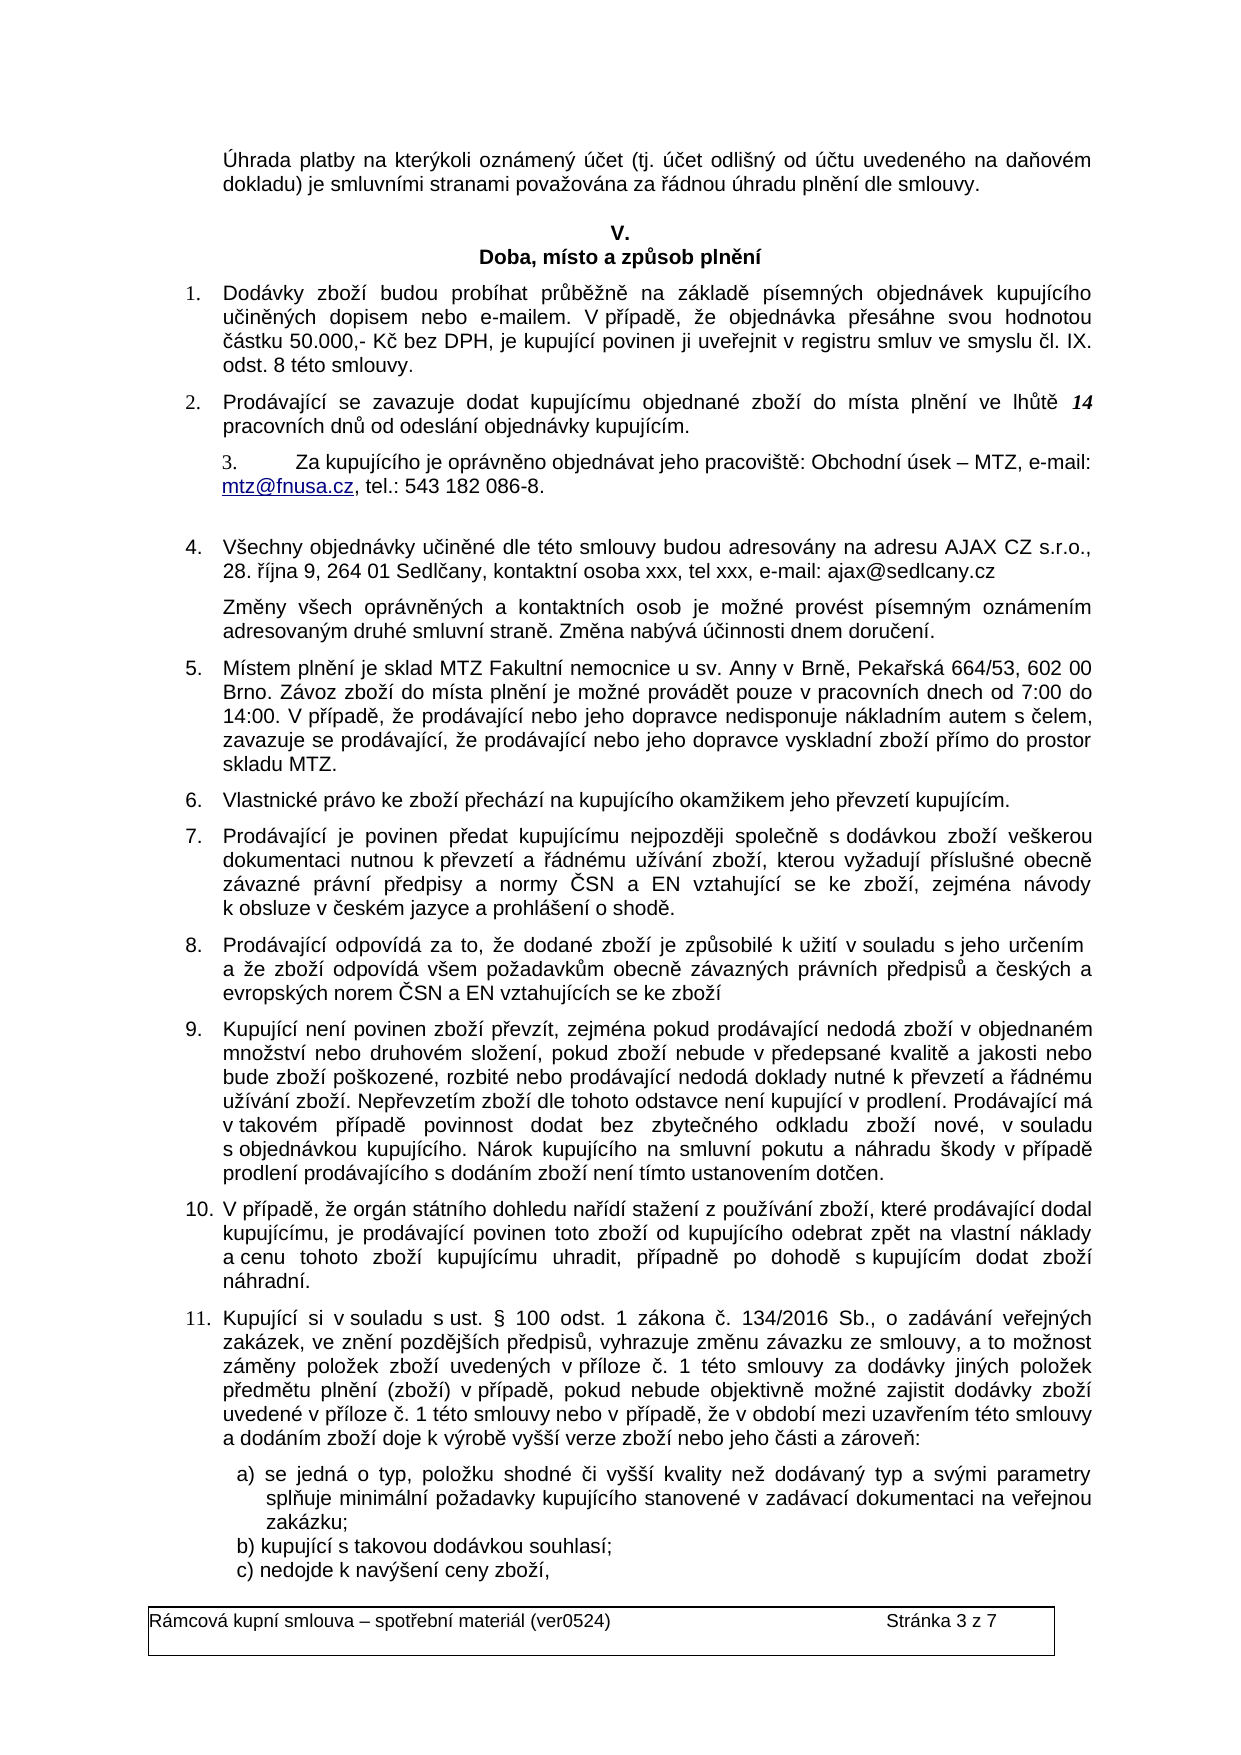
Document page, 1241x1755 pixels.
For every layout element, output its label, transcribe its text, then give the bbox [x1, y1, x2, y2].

list Všechny objednávky učiněné dle této smlouvy budou adresovány na adresu AJAX CZ s.r.o., 28. října 9, 264 01 Sedlčany, kontaktní osoba xxx, tel xxx, e-mail: ajax@sedlcany.cz [185, 535, 1093, 583]
list Prodávající je povinen předat kupujícímu nejpozději společně s dodávkou zboží veškerou dokumentaci nutnou k převzetí a řádnému užívání zboží, kterou vyžadují příslušné obecně závazné právní předpisy a normy ČSN a EN vztahující se ke zboží, zejména návody k obsluze v českém jazyce a prohlášení o shodě. [185, 824, 1093, 920]
list V případě, že orgán státního dohledu nařídí stažení z používání zboží, které prodávající dodal kupujícímu, je prodávající povinen toto zboží od kupujícího odebrat zpět na vlastní náklady a cenu tohoto zboží kupujícímu uhradit, případně po dohodě s kupujícím dodat zboží náhradní. [185, 1197, 1093, 1293]
list Kupující si v souladu s ust. § 100 odst. 1 zákona č. 134/2016 Sb., o zadávání veřejných zakázek, ve znění pozdějších předpisů, vyhrazuje změnu závazku ze smlouvy, a to možnost záměny položek zboží uvedených v příloze č. 1 této smlouvy za dodávky jiných položek předmětu plnění (zboží) v případě, pokud nebude objektivně možné zajistit dodávky zboží uvedené v příloze č. 1 této smlouvy nebo v případě, že v období mezi uzavřením této smlouvy a dodáním zboží doje k výrobě vyšší verze zboží nebo jeho části a zároveň: [185, 1306, 1093, 1449]
list Prodávající se zavazuje dodat kupujícímu objednané zboží do místa plnění ve lhůtě 14 pracovních dnů od odeslání objednávky kupujícím. [185, 389, 1093, 438]
list Dodávky zboží budou probíhat průběžně na základě písemných objednávek kupujícího učiněných dopisem nebo e-mailem. V případě, že objednávka přesáhne svou hodnotou částku 50.000,- Kč bez DPH, je kupující povinen ji uveřejnit v registru smluv ve smyslu čl. IX. odst. 8 této smlouvy. [185, 281, 1093, 377]
text c) nedojde k navýšení ceny zboží, [236, 1558, 1093, 1582]
list Úhrada platby na kterýkoli oznámený účet (tj. účet odlišný od účtu uvedeného na daňovém dokladu) je smluvními stranami považována za řádnou úhradu plnění dle smlouvy. [185, 148, 1093, 196]
text V. [148, 221, 1093, 244]
list Prodávající odpovídá za to, že dodané zboží je způsobilé k užití v souladu s jeho určením a že zboží odpovídá všem požadavkům obecně závazných právních předpisů a českých a evropských norem ČSN a EN vztahujících se ke zboží [185, 933, 1093, 1004]
text Změny všech oprávněných a kontaktních osob je možné provést písemným oznámením adresovaným druhé smluvní straně. Změna nabývá účinnosti dnem doručení. [223, 595, 1093, 643]
text a) se jedná o typ, položku shodné či vyšší kvality než dodávaný typ a svými parametry splňuje minimální požadavky kupujícího stanovené v zadávací dokumentaci na veřejnou zakázku; [236, 1462, 1093, 1534]
text b) kupující s takovou dodávkou souhlasí; [236, 1534, 1093, 1558]
list Vlastnické právo ke zboží přechází na kupujícího okamžikem jeho převzetí kupujícím. [185, 788, 1093, 812]
list Kupující není povinen zboží převzít, zejména pokud prodávající nedodá zboží v objednaném množství nebo druhovém složení, pokud zboží nebude v předepsané kvalitě a jakosti nebo bude zboží poškozené, rozbité nebo prodávající nedodá doklady nutné k převzetí a řádnému užívání zboží. Nepřevzetím zboží dle tohoto odstavce není kupující v prodlení. Prodávající má v takovém případě povinnost dodat bez zbytečného odkladu zboží nové, v souladu s objednávkou kupujícího. Nárok kupujícího na smluvní pokutu a náhradu škody v případě prodlení prodávajícího s dodáním zboží není tímto ustanovením dotčen. [185, 1017, 1093, 1185]
subtitle Doba, místo a způsob plnění [148, 244, 1093, 268]
list Za kupujícího je oprávněno objednávat jeho pracoviště: Obchodní úsek – MTZ, e-mail: mtz@fnusa.cz, tel.: 543 182 086-8. [222, 450, 1093, 498]
list Místem plnění je sklad MTZ Fakultní nemocnice u sv. Anny v Brně, Pekařská 664/53, 602 00 Brno. Závoz zboží do místa plnění je možné provádět pouze v pracovních dnech od 7:00 do 14:00. V případě, že prodávající nebo jeho dopravce nedisponuje nákladním autem s čelem, zavazuje se prodávající, že prodávající nebo jeho dopravce vyskladní zboží přímo do prostor skladu MTZ. [185, 656, 1093, 775]
